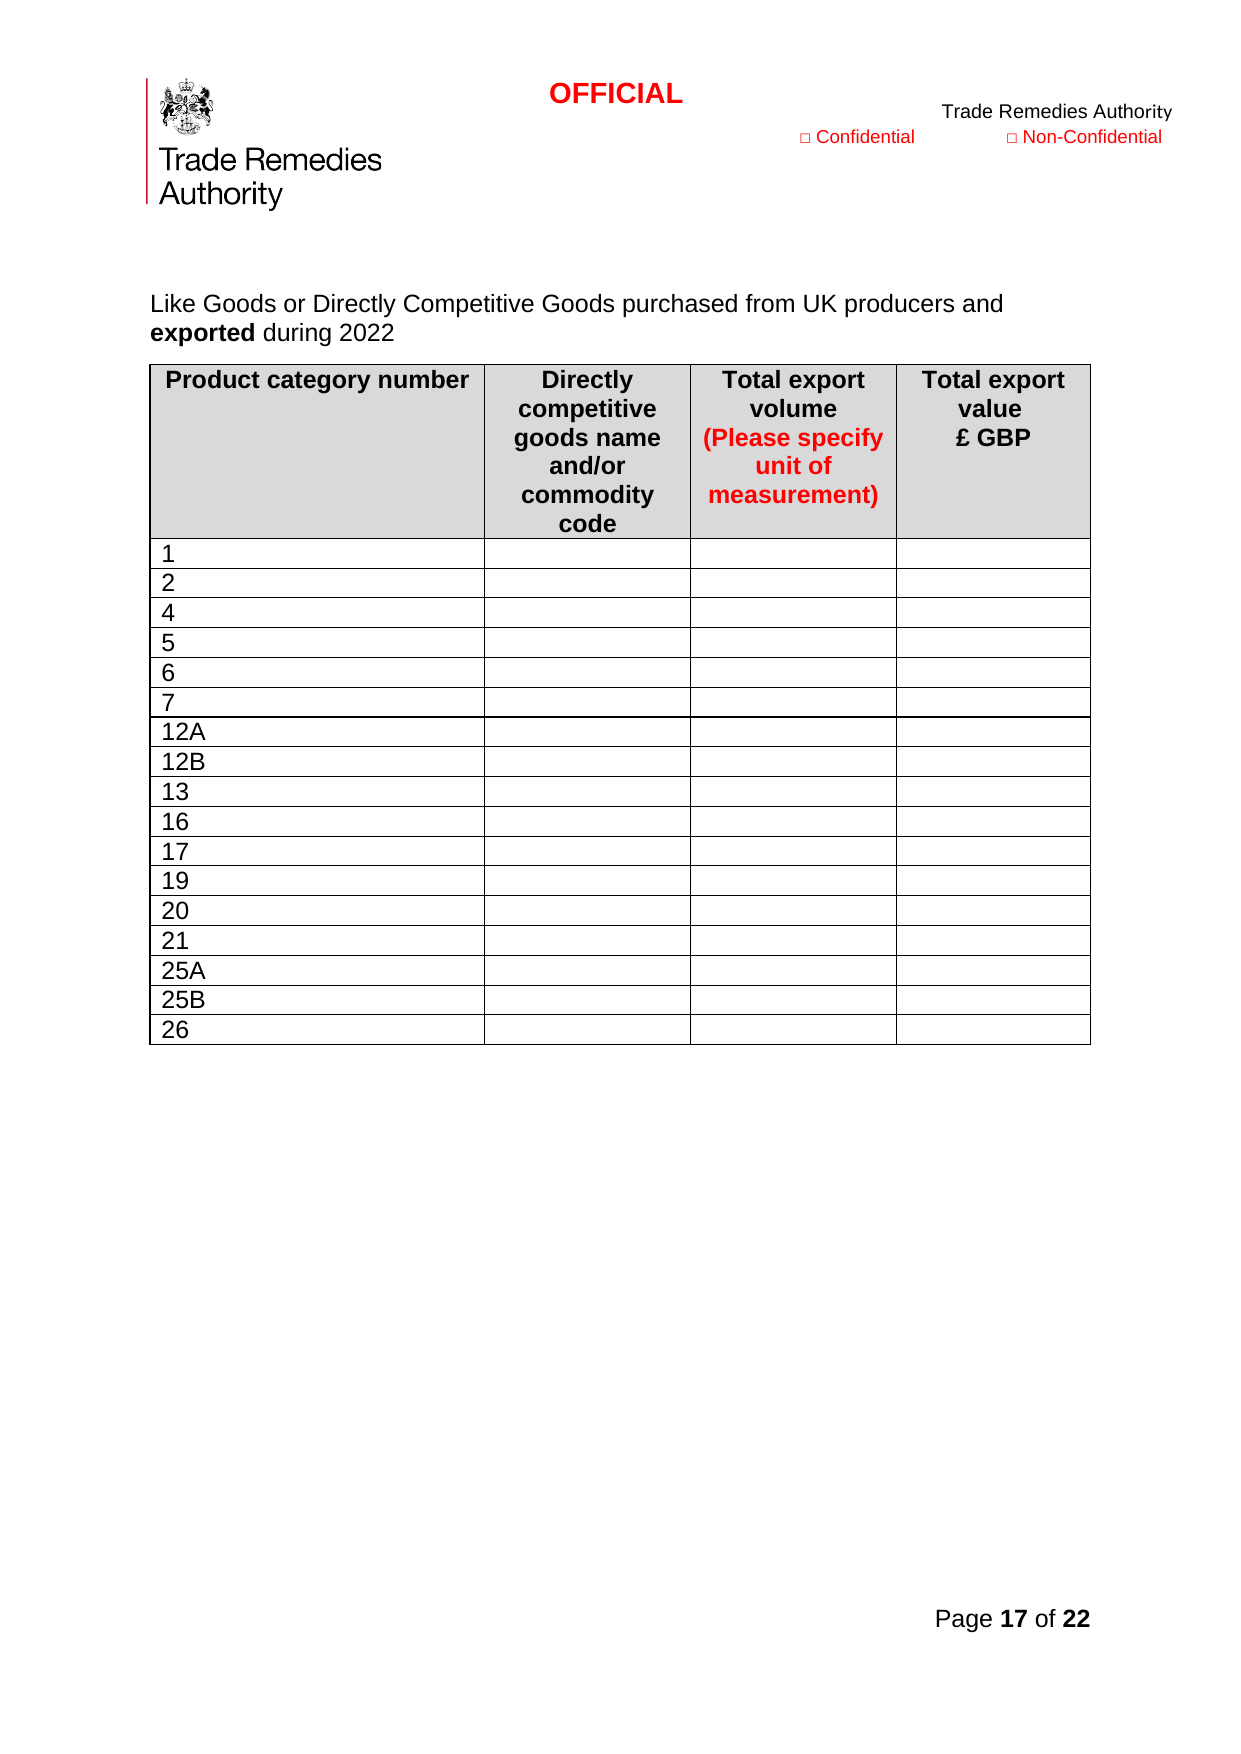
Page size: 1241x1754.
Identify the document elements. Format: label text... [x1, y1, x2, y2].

table_cell 17 [151, 837, 484, 865]
table_cell [485, 1015, 690, 1044]
table_cell 13 [151, 777, 484, 806]
table_cell [897, 688, 1090, 716]
table_cell [691, 777, 896, 806]
table_cell [897, 926, 1090, 955]
table_cell [691, 866, 896, 895]
table_cell [691, 837, 896, 865]
table_cell 6 [151, 658, 484, 687]
table_header Total export volume (Please specify unit of measurement) [691, 365, 896, 538]
table_cell [485, 777, 690, 806]
table_cell [691, 896, 896, 925]
table_cell [485, 539, 690, 567]
table_cell [691, 569, 896, 597]
table_cell 19 [151, 866, 484, 895]
table_cell [691, 807, 896, 836]
table_cell [691, 956, 896, 984]
table_cell [691, 986, 896, 1014]
table_header Directly competitive goods name and/or commodity code [485, 365, 690, 538]
table_cell [691, 747, 896, 776]
table_cell [485, 807, 690, 836]
table_cell [691, 539, 896, 567]
table_cell [897, 1015, 1090, 1044]
table_cell [897, 569, 1090, 597]
table_cell [691, 718, 896, 746]
table_cell [897, 747, 1090, 776]
table_cell 12A [151, 718, 484, 746]
table_cell [485, 569, 690, 597]
table_cell [485, 866, 690, 895]
table_cell [485, 688, 690, 716]
table_cell [897, 956, 1090, 984]
table_cell [897, 539, 1090, 567]
table_cell [485, 956, 690, 984]
table_cell [897, 718, 1090, 746]
table_cell [897, 777, 1090, 806]
table_cell 2 [151, 569, 484, 597]
table_cell [691, 598, 896, 627]
table_cell 26 [151, 1015, 484, 1044]
table_cell [691, 1015, 896, 1044]
table_cell [897, 658, 1090, 687]
table_cell [691, 658, 896, 687]
table_cell [485, 658, 690, 687]
table_cell 25A [151, 956, 484, 984]
table_cell [691, 926, 896, 955]
table_cell [897, 866, 1090, 895]
table_cell [897, 837, 1090, 865]
table_cell [897, 986, 1090, 1014]
table_cell [485, 926, 690, 955]
table_cell [485, 718, 690, 746]
table_cell [691, 688, 896, 716]
table_cell 5 [151, 628, 484, 657]
table_cell [485, 986, 690, 1014]
table_cell [485, 896, 690, 925]
table_cell 4 [151, 598, 484, 627]
table_cell [485, 628, 690, 657]
table_cell [485, 598, 690, 627]
table_cell [897, 807, 1090, 836]
table_cell [691, 628, 896, 657]
table_cell 25B [151, 986, 484, 1014]
table_cell 16 [151, 807, 484, 836]
table_cell 21 [151, 926, 484, 955]
table_cell [897, 896, 1090, 925]
table_cell [485, 747, 690, 776]
table_cell 20 [151, 896, 484, 925]
text Like Goods or Directly Competitive Goods purchased from UK producers and exported during 2022 [150, 289, 1090, 347]
table_header Total export value £ GBP [897, 365, 1090, 538]
table_header Product category number [151, 365, 484, 538]
table_cell [897, 598, 1090, 627]
table_cell [485, 837, 690, 865]
table_cell [897, 628, 1090, 657]
table_cell 1 [151, 539, 484, 567]
table_cell 12B [151, 747, 484, 776]
table_cell 7 [151, 688, 484, 716]
